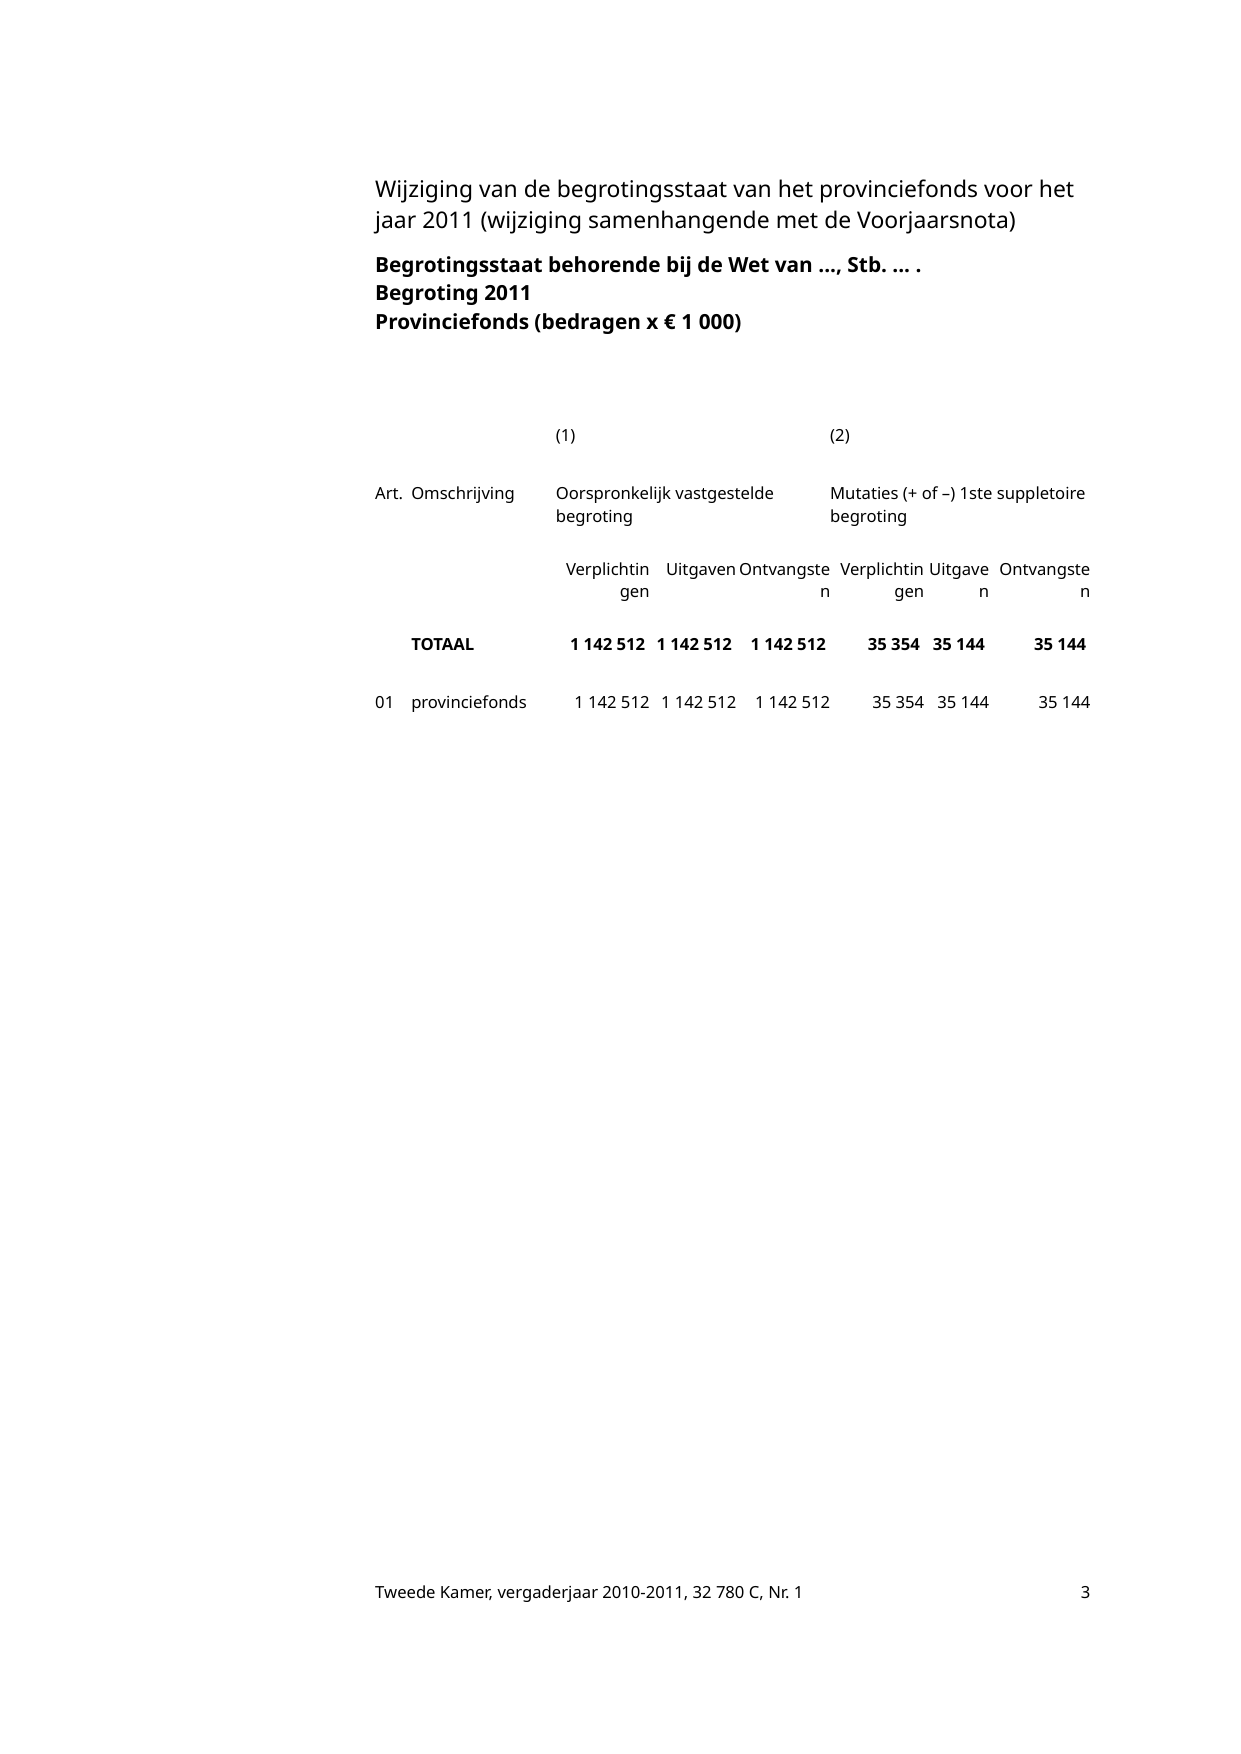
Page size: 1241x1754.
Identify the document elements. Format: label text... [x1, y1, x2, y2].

table_cell Ontvangsten [736, 557, 830, 632]
table_header (2) [830, 423, 1090, 482]
table_cell 1 142 512 [736, 633, 830, 691]
table_cell Art. [375, 482, 411, 557]
table_header [411, 423, 556, 482]
table_cell 1 142 512 [556, 633, 649, 691]
table_cell [375, 633, 411, 691]
table_cell TOTAAL [411, 633, 556, 691]
table_header (1) [556, 423, 830, 482]
table_cell Mutaties (+ of –) 1ste suppletoire begroting [830, 482, 1090, 557]
table_cell 1 142 512 [736, 691, 830, 744]
table_cell 35 144 [924, 633, 989, 691]
table_cell [411, 557, 556, 632]
table_cell Oorspronkelijk vastgestelde begroting [556, 482, 830, 557]
table_cell 35 144 [989, 691, 1090, 744]
table_header [375, 423, 411, 482]
table_cell 1 142 512 [649, 633, 736, 691]
subtitle Wijziging van de begrotingsstaat van het provinciefonds voor het jaar 2011 (wijziging samenhangende met de Voorjaarsnota) [375, 172, 1090, 235]
table_cell 35 354 [830, 691, 924, 744]
table_cell provinciefonds [411, 691, 556, 744]
table_cell Uitgaven [649, 557, 736, 632]
table_cell Verplichtingen [830, 557, 924, 632]
table_cell 1 142 512 [649, 691, 736, 744]
table_cell [375, 557, 411, 632]
text Provinciefonds (bedragen x € 1 000) [375, 307, 1090, 335]
text Begrotingsstaat behorende bij de Wet van ..., Stb. ... . [375, 250, 1090, 278]
text Begroting 2011 [375, 278, 1090, 307]
table_cell Omschrijving [411, 482, 556, 557]
table_cell 01 [375, 691, 411, 744]
table_cell Uitgaven [924, 557, 989, 632]
table_cell 35 354 [830, 633, 924, 691]
table_cell 35 144 [989, 633, 1090, 691]
table_cell 35 144 [924, 691, 989, 744]
table_cell Ontvangsten [989, 557, 1090, 632]
table_cell Verplichtingen [556, 557, 649, 632]
table_cell 1 142 512 [556, 691, 649, 744]
